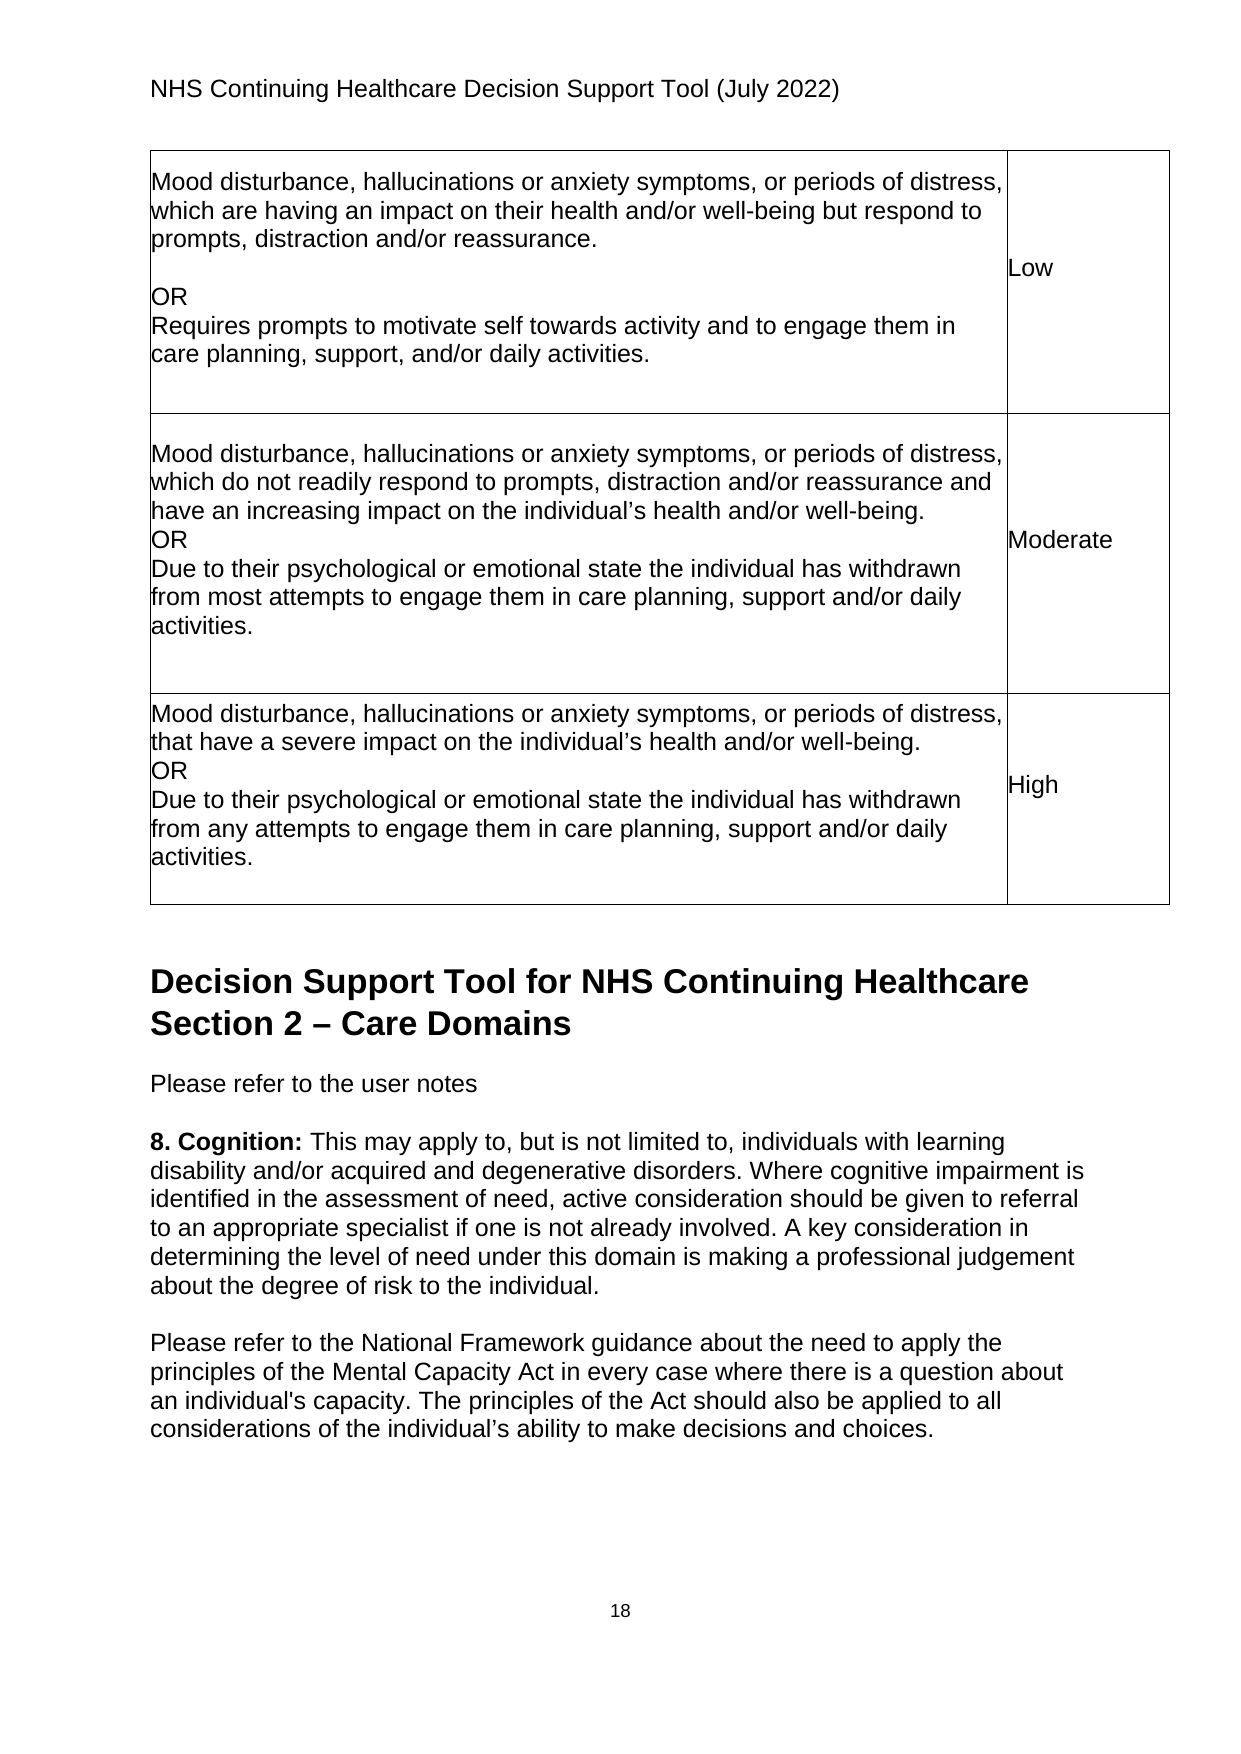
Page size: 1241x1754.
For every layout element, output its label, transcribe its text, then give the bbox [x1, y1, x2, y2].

table_cell Mood disturbance, hallucinations or anxiety symptoms, or periods of distress, which do not readily respond to prompts, distraction and/or reassurance and have an increasing impact on the individual’s health and/or well-being. OR Due to their psychological or emotional state the individual has withdrawn from most attempts to engage them in care planning, support and/or daily activities. [151, 414, 1007, 693]
table_cell Moderate [1008, 414, 1169, 693]
table_cell Mood disturbance, hallucinations or anxiety symptoms, or periods of distress, that have a severe impact on the individual’s health and/or well-being. OR Due to their psychological or emotional state the individual has withdrawn from any attempts to engage them in care planning, support and/or daily activities. [151, 694, 1007, 904]
text Please refer to the National Framework guidance about the need to apply the principles of the Mental Capacity Act in every case where there is a question about an individual's capacity. The principles of the Act should also be applied to all considerations of the individual’s ability to make decisions and choices. [150, 1328, 1090, 1443]
table_cell Low [1008, 151, 1169, 413]
table_cell High [1008, 694, 1169, 904]
table_cell Mood disturbance, hallucinations or anxiety symptoms, or periods of distress, which are having an impact on their health and/or well-being but respond to prompts, distraction and/or reassurance. OR Requires prompts to motivate self towards activity and to engage them in care planning, support, and/or daily activities. [151, 151, 1007, 413]
subtitle Decision Support Tool for NHS Continuing Healthcare Section 2 – Care Domains [150, 959, 1090, 1044]
text 8. Cognition: This may apply to, but is not limited to, individuals with learning disability and/or acquired and degenerative disorders. Where cognitive impairment is identified in the assessment of need, active consideration should be given to referral to an appropriate specialist if one is not already involved. A key consideration in determining the level of need under this domain is making a professional judgement about the degree of risk to the individual. [150, 1127, 1090, 1299]
text Please refer to the user notes [150, 1069, 1090, 1098]
